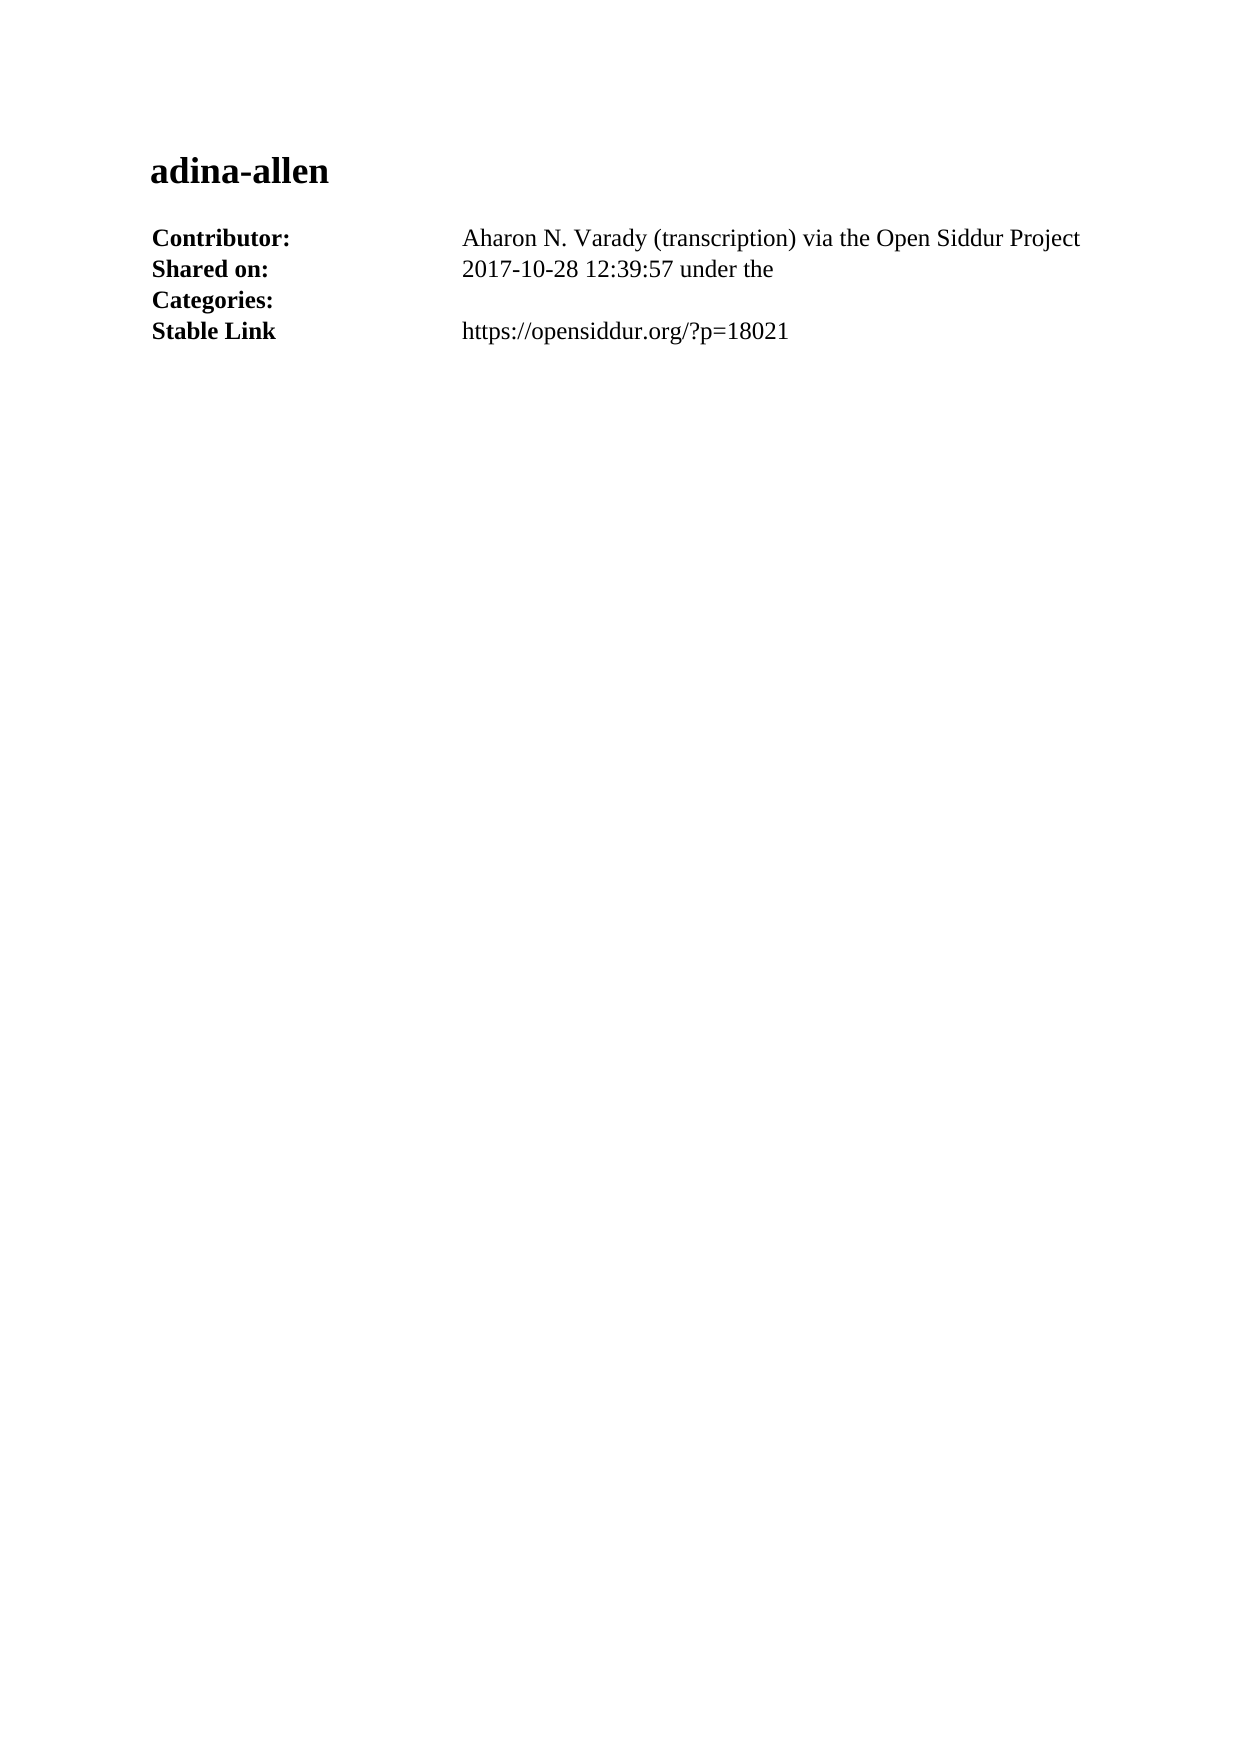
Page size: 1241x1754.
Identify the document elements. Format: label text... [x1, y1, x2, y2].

table_header Contributor: [150, 223, 460, 253]
table_cell https://opensiddur.org/?p=18021 [460, 315, 1090, 346]
table_cell 2017-10-28 12:39:57 under the [460, 254, 1090, 284]
table_cell Categories: [150, 284, 460, 315]
table_header Aharon N. Varady (transcription) via the Open Siddur Project [460, 223, 1090, 253]
table_cell [460, 284, 1090, 315]
table_cell Shared on: [150, 254, 460, 284]
subtitle adina-allen [150, 150, 1090, 192]
table_cell Stable Link [150, 315, 460, 346]
